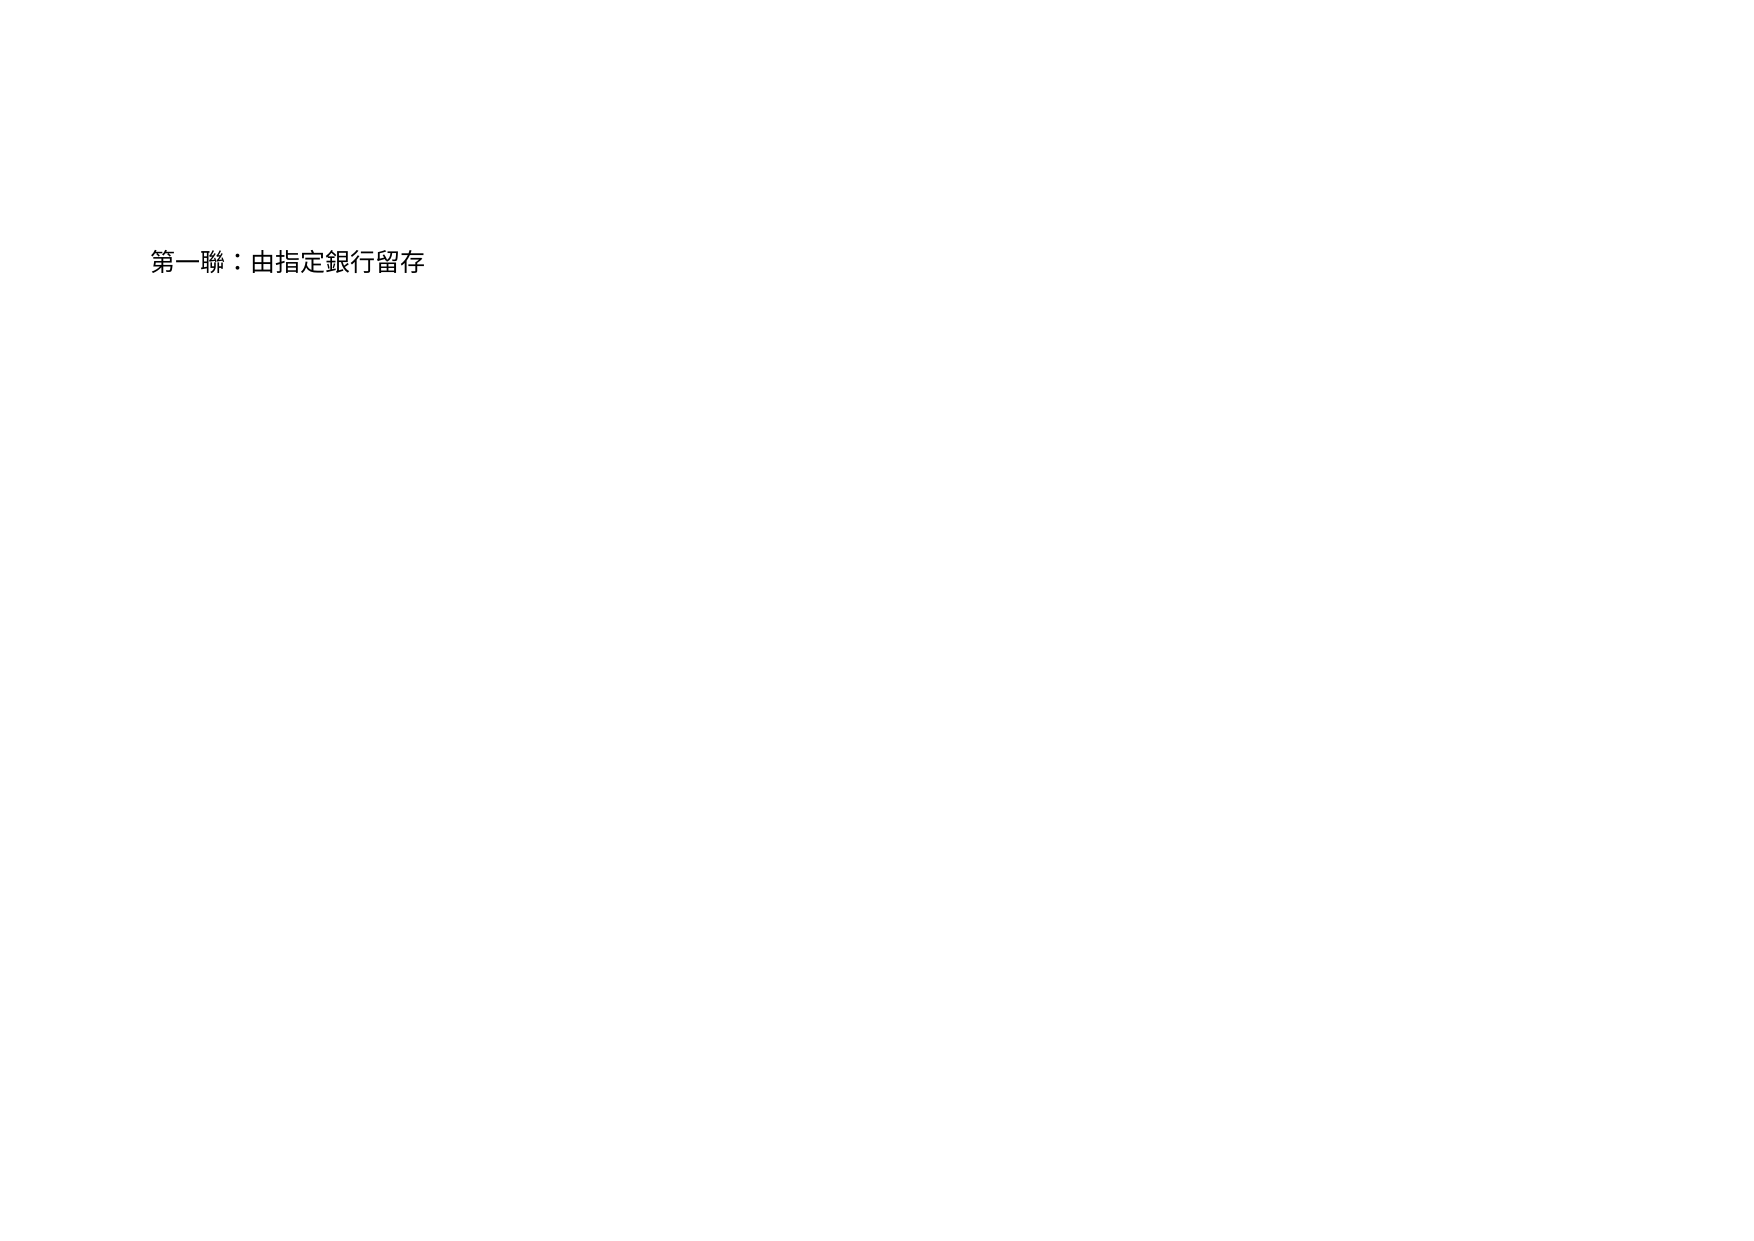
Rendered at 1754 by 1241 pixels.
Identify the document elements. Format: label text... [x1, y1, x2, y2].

text 第一聯：由指定銀行留存 [150, 242, 1604, 279]
